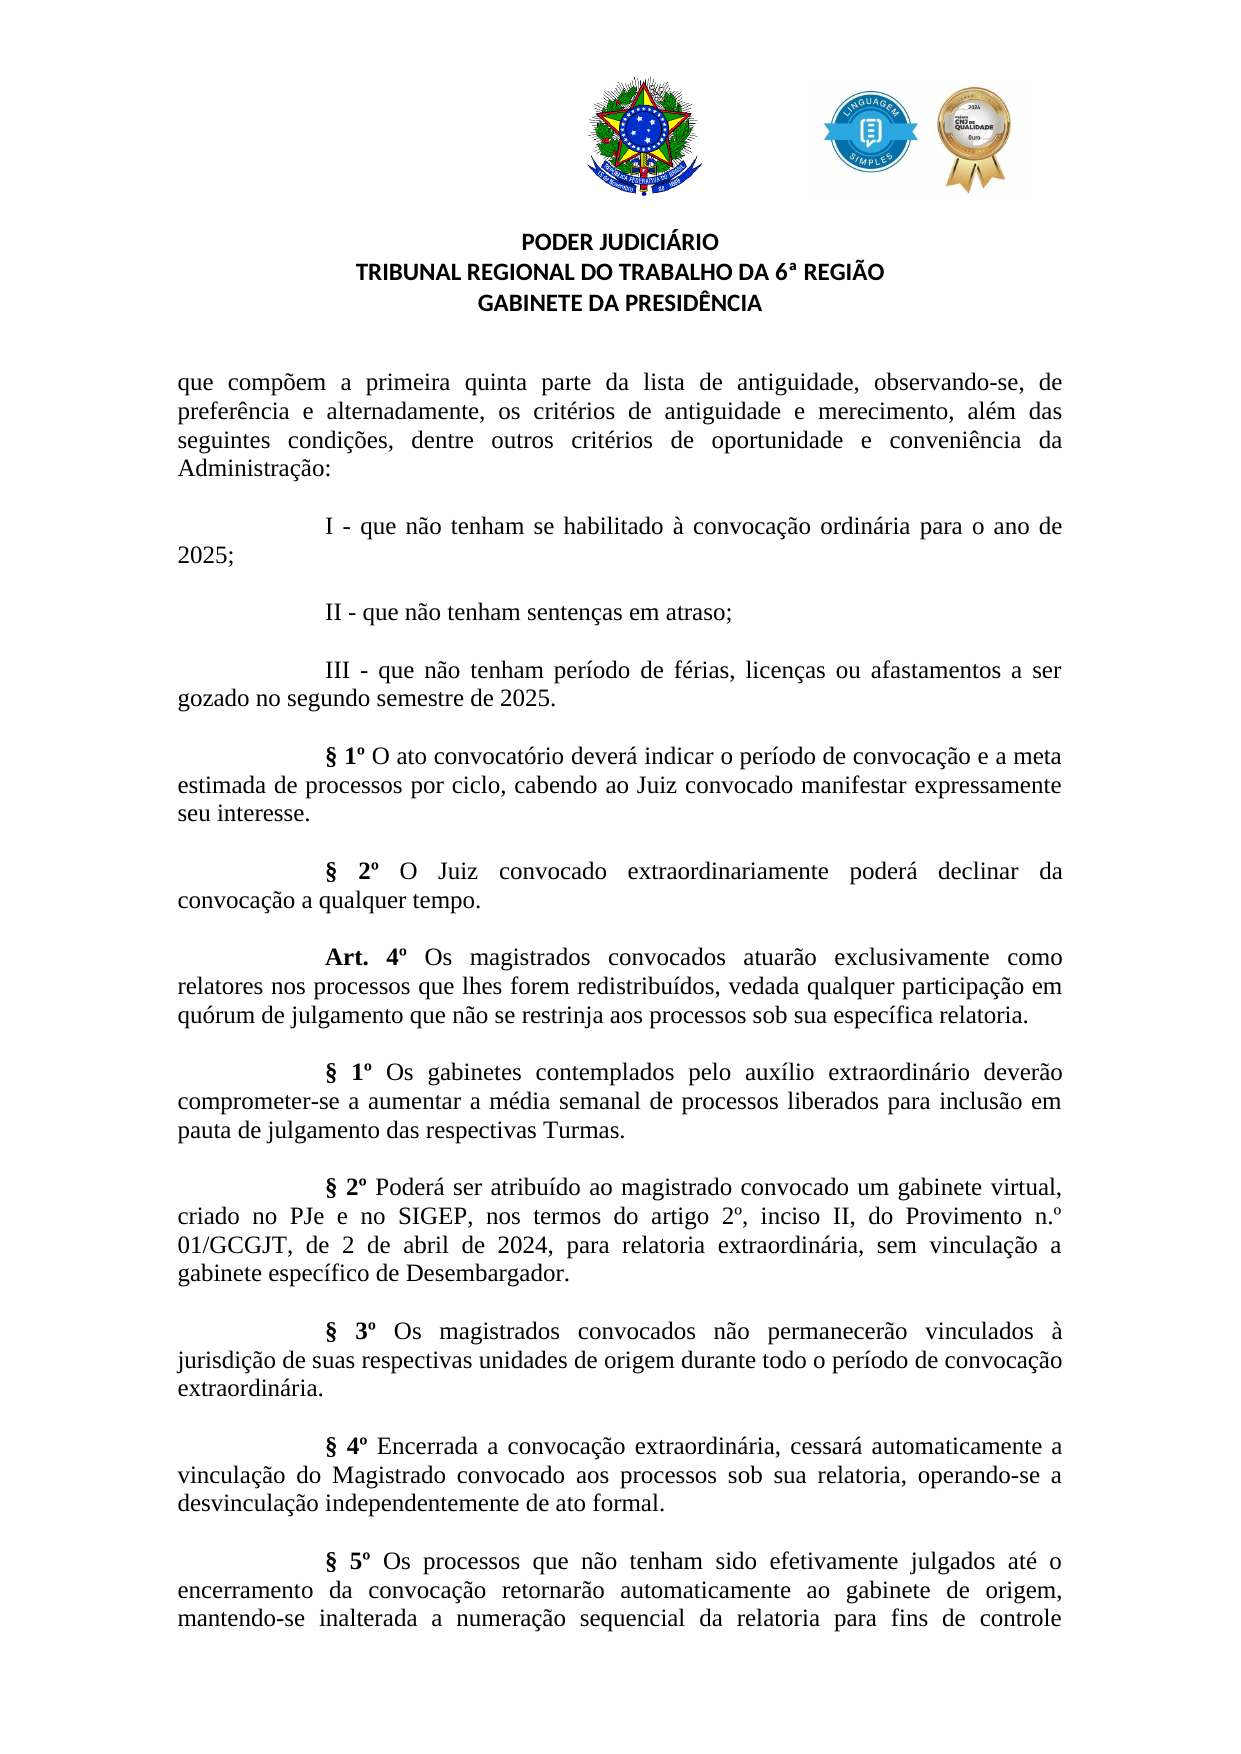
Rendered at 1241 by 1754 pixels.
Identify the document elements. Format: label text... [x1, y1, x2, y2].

text § 2º O Juiz convocado extraordinariamente poderá declinar da convocação a qualquer tempo. [177, 856, 1063, 913]
text § 5º Os processos que não tenham sido efetivamente julgados até o encerramento da convocação retornarão automaticamente ao gabinete de origem, mantendo-se inalterada a numeração sequencial da relatoria para fins de controle [177, 1546, 1063, 1632]
picture [812, 78, 1028, 198]
text II - que não tenham sentenças em atraso; [177, 597, 1063, 626]
text Art. 4º Os magistrados convocados atuarão exclusivamente como relatores nos processos que lhes forem redistribuídos, vedada qualquer participação em quórum de julgamento que não se restrinja aos processos sob sua específica relatoria. [177, 942, 1063, 1028]
text § 3º Os magistrados convocados não permanecerão vinculados à jurisdição de suas respectivas unidades de origem durante todo o período de convocação extraordinária. [177, 1316, 1063, 1402]
text § 4º Encerrada a convocação extraordinária, cessará automaticamente a vinculação do Magistrado convocado aos processos sob sua relatoria, operando-se a desvinculação independentemente de ato formal. [177, 1431, 1063, 1517]
text III - que não tenham período de férias, licenças ou afastamentos a ser gozado no segundo semestre de 2025. [177, 655, 1063, 712]
text § 1º O ato convocatório deverá indicar o período de convocação e a meta estimada de processos por ciclo, cabendo ao Juiz convocado manifestar expressamente seu interesse. [177, 741, 1063, 827]
text que compõem a primeira quinta parte da lista de antiguidade, observando-se, de preferência e alternadamente, os critérios de antiguidade e merecimento, além das seguintes condições, dentre outros critérios de oportunidade e conveniência da Administração: [177, 367, 1063, 482]
text § 1º Os gabinetes contemplados pelo auxílio extraordinário deverão comprometer-se a aumentar a média semanal de processos liberados para inclusão em pauta de julgamento das respectivas Turmas. [177, 1057, 1063, 1143]
text I - que não tenham se habilitado à convocação ordinária para o ano de 2025; [177, 511, 1063, 568]
text § 2º Poderá ser atribuído ao magistrado convocado um gabinete virtual, criado no PJe e no SIGEP, nos termos do artigo 2º, inciso II, do Provimento n.º 01/GCGJT, de 2 de abril de 2024, para relatoria extraordinária, sem vinculação a gabinete específico de Desembargador. [177, 1172, 1063, 1287]
picture [581, 73, 705, 198]
